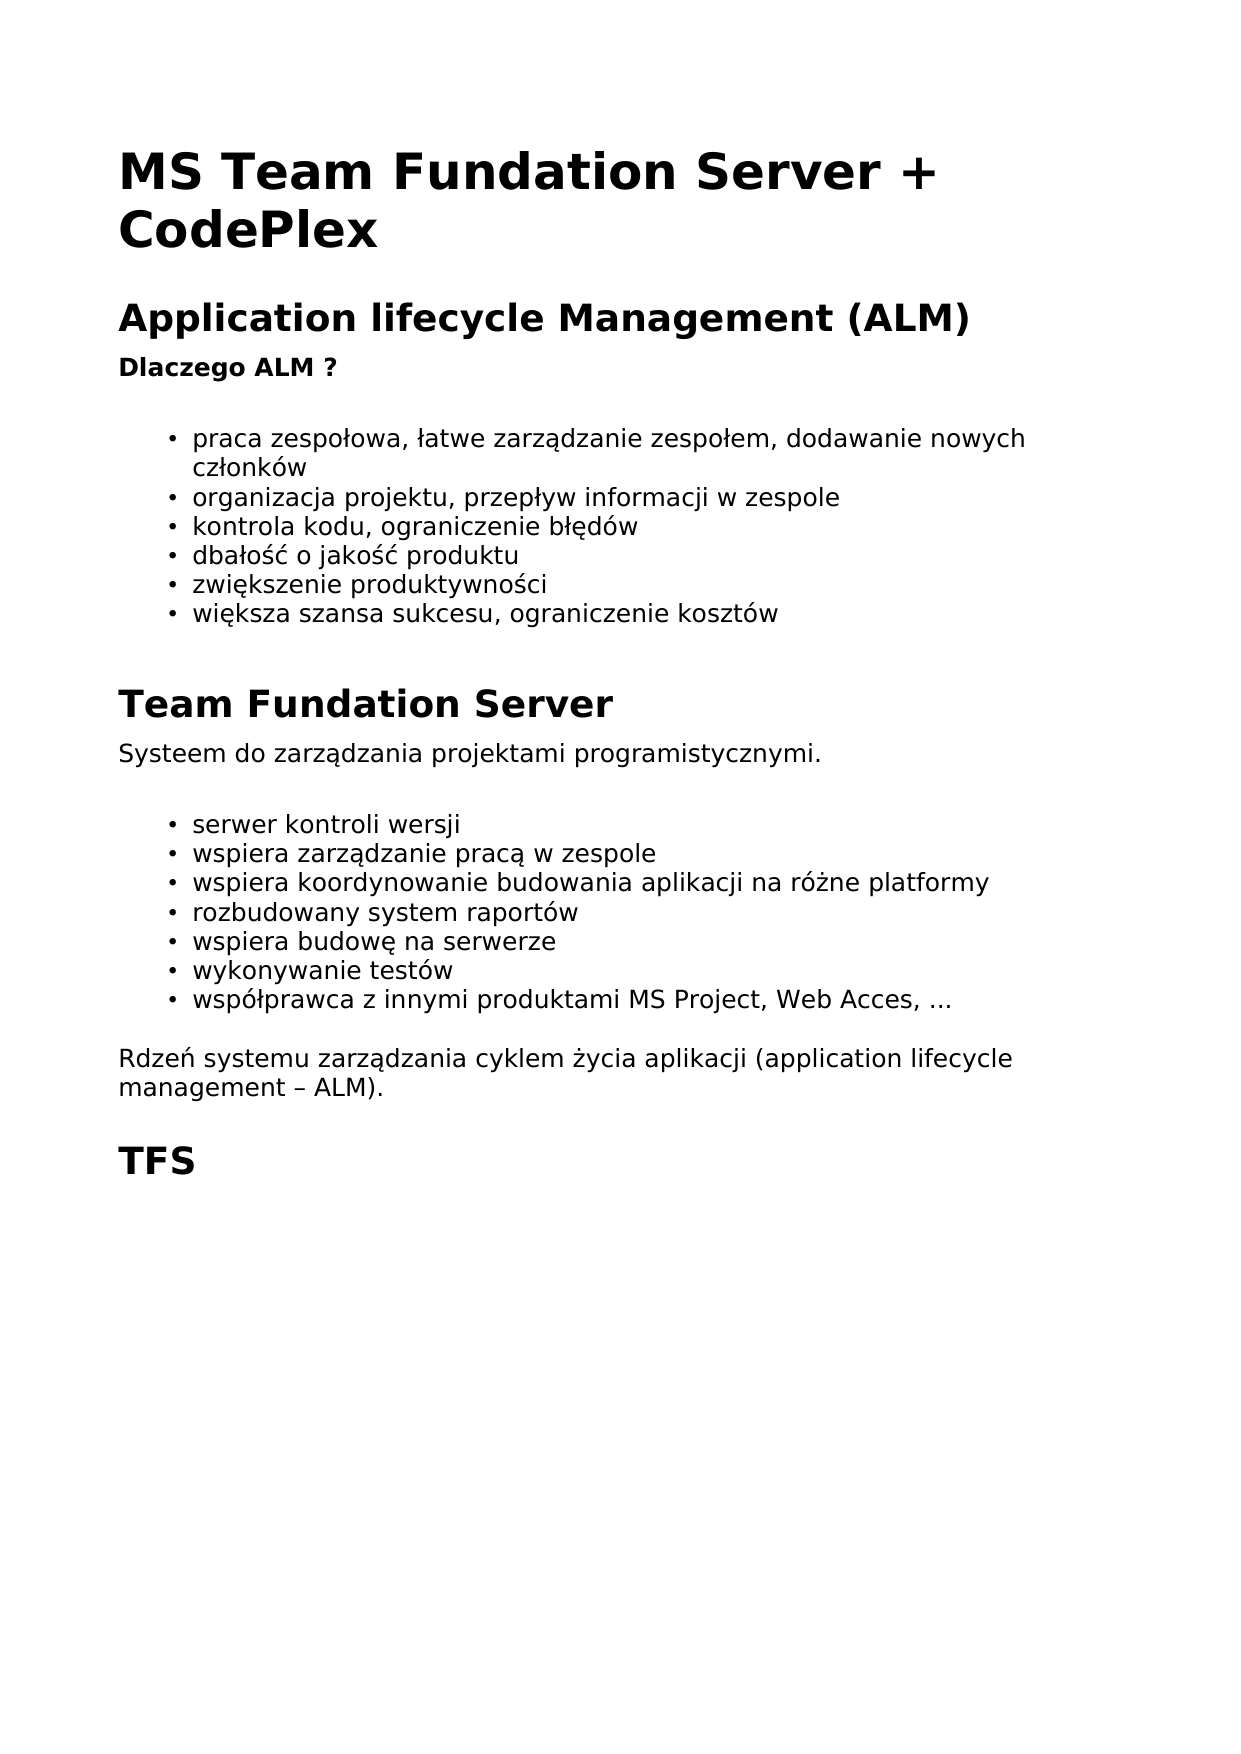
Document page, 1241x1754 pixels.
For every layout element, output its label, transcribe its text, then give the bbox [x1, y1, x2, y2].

list większa szansa sukcesu, ograniczenie kosztów [177, 599, 1122, 628]
list organizacja projektu, przepływ informacji w zespole [177, 483, 1122, 512]
list wspiera koordynowanie budowania aplikacji na różne platformy [177, 869, 1122, 898]
list dbałość o jakość produktu [177, 541, 1122, 570]
list praca zespołowa, łatwe zarządzanie zespołem, dodawanie nowych członków [177, 424, 1122, 483]
list serwer kontroli wersji [177, 810, 1122, 839]
text Systeem do zarządzania projektami programistycznymi. [118, 739, 1122, 768]
list zwiększenie produktywności [177, 570, 1122, 599]
text Dlaczego ALM ? [118, 353, 1122, 382]
text Rdzeń systemu zarządzania cyklem życia aplikacji (application lifecycle management – ALM). [118, 1044, 1122, 1102]
list kontrola kodu, ograniczenie błędów [177, 512, 1122, 541]
subtitle MS Team Fundation Server + CodePlex [118, 143, 1122, 259]
list wspiera budowę na serwerze [177, 927, 1122, 956]
list wspiera zarządzanie pracą w zespole [177, 839, 1122, 869]
list rozbudowany system raportów [177, 898, 1122, 927]
list wykonywanie testów [177, 956, 1122, 985]
list współprawca z innymi produktami MS Project, Web Acces, ... [177, 985, 1122, 1014]
subtitle Application lifecycle Management (ALM) [118, 297, 1122, 341]
subtitle TFS [118, 1140, 1122, 1183]
subtitle Team Fundation Server [118, 683, 1122, 727]
